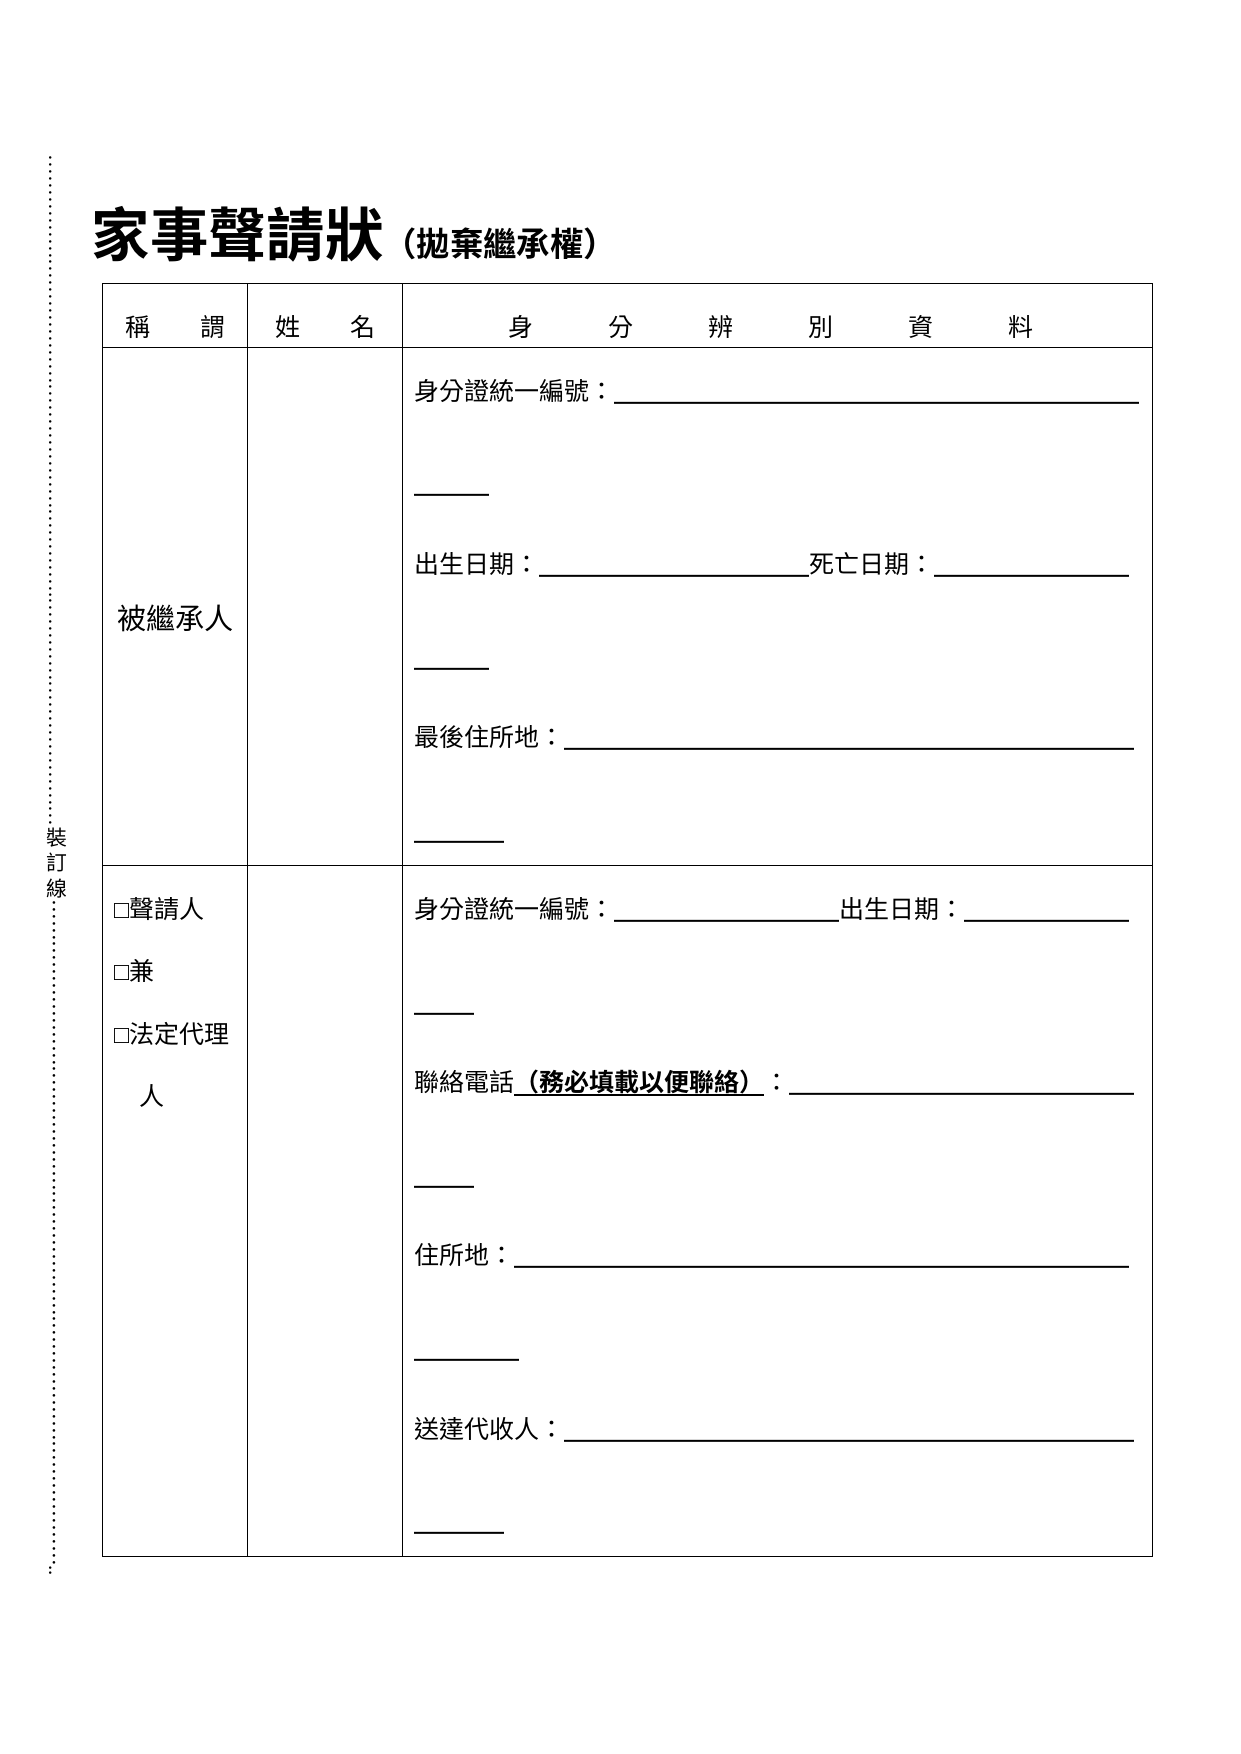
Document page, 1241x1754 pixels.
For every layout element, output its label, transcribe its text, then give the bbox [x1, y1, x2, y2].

text [18, 139, 75, 1602]
table_cell [248, 866, 402, 1556]
table_cell 被繼承人 [103, 348, 247, 865]
table_cell 身分證統一編號：________________________________________ 出生日期：__________________死亡日期：__________________ 最後住所地：____________________________________________ [403, 348, 1152, 865]
table_header 姓 名 [248, 284, 402, 347]
table_cell □聲請人 □兼 □法定代理人 [103, 866, 247, 1556]
table_cell 身分證統一編號：_______________出生日期：_______________ 聯絡電話（務必填載以便聯絡）：___________________________ 住所地：________________________________________________ 送達代收人：____________________________________________ [403, 866, 1152, 1556]
text 家事聲請狀（拋棄繼承權） [91, 158, 1092, 283]
text ……………………………………………………….……………………………裝 訂 線…………………………………………………………………………………….. [46, 154, 67, 1587]
table_header 身 分 辨 別 資 料 [403, 284, 1152, 347]
table_header 稱 謂 [103, 284, 247, 347]
table_cell [248, 348, 402, 865]
